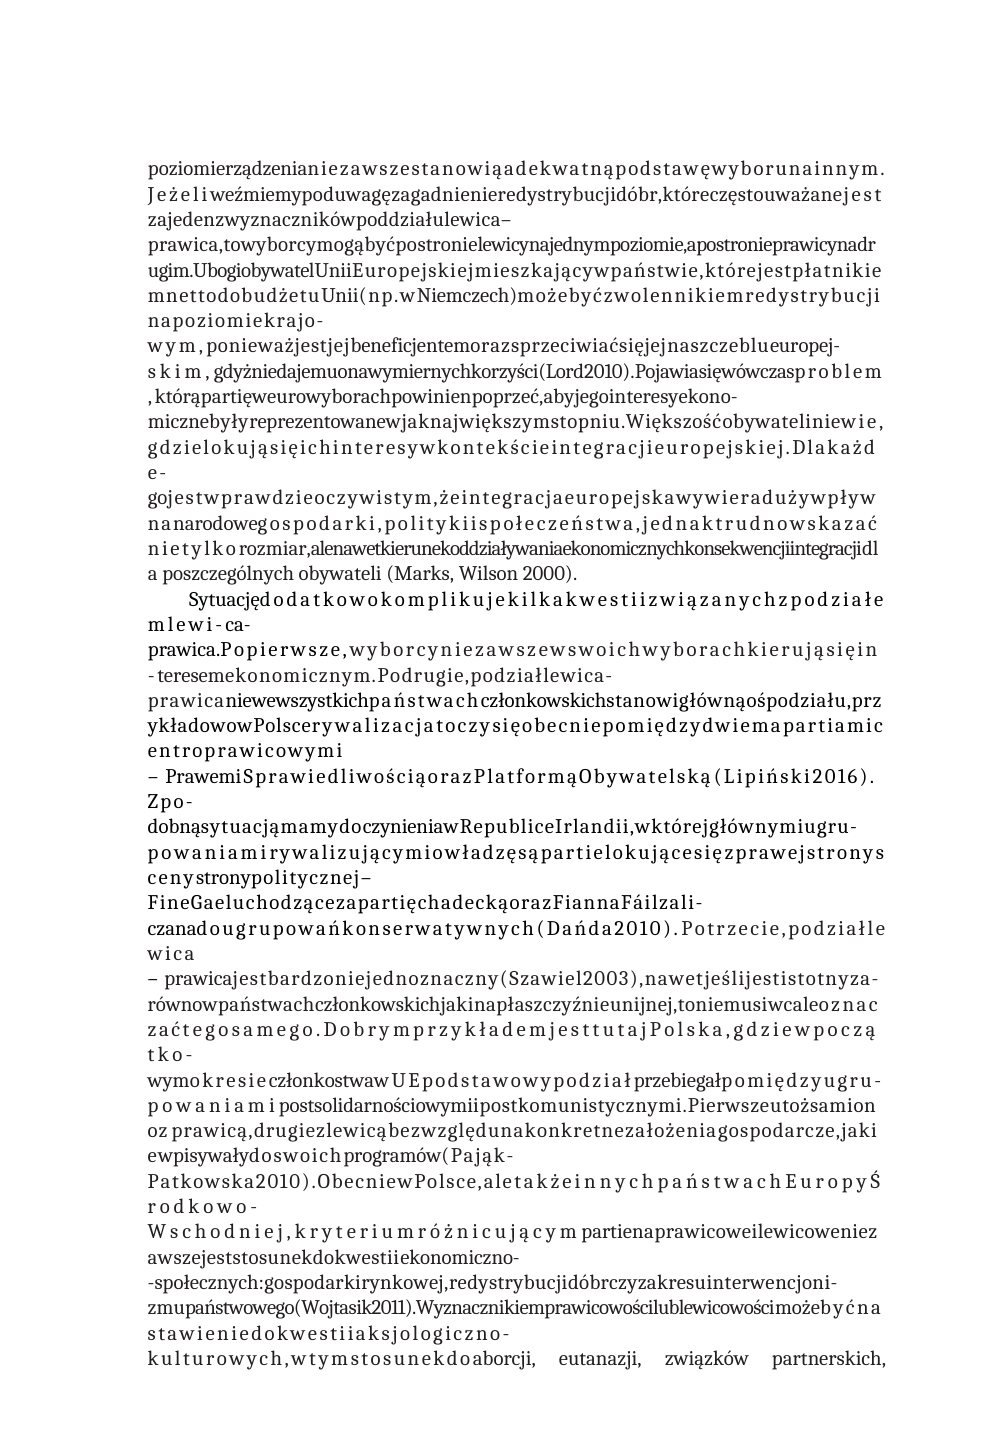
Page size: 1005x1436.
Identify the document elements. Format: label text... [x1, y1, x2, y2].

text poziomierządzenianiezawszestanowiąadekwatnąpodstawęwyborunainnym.Jeżeliweźmiemypoduwagęzagadnienieredystrybucjidóbr,któreczęstouważanejestzajedenzwyznacznikówpoddziałulewica–prawica,towyborcymogąbyćpostronielewicynajednympoziomie,apostronieprawicynadrugim.UbogiobywatelUniiEuropejskiejmieszkającywpaństwie,którejestpłatnikiemnettodobudżetuUnii(np.wNiemczech)możebyćzwolennikiemredystrybucjinapoziomiekrajo-wym,ponieważjestjejbeneficjentemorazsprzeciwiaćsięjejnaszczeblueuropej-skim,gdyżniedajemuonawymiernychkorzyści(Lord2010).Pojawiasięwówczasproblem,którąpartięweurowyborachpowinienpoprzeć,abyjegointeresyekono-micznebyłyreprezentowanewjaknajwiększymstopniu.Większośćobywateliniewie,gdzielokująsięichinteresywkontekścieintegracjieuropejskiej.Dlakażde-gojestwprawdzieoczywistym,żeintegracjaeuropejskawywieradużywpływnanarodowegospodarki,politykiispołeczeństwa,jednaktrudnowskazaćnietylkorozmiar,alenawetkierunekoddziaływaniaekonomicznychkonsekwencjiintegracjidla poszczególnych obywateli (Marks, Wilson 2000). [148, 157, 886, 586]
text -społecznych:gospodarkirynkowej,redystrybucjidóbrczyzakresuinterwencjoni-zmupaństwowego(Wojtasik2011).Wyznacznikiemprawicowościlublewicowościmożebyćnastawieniedokwestiiaksjologiczno-kulturowych,wtymstosunekdoaborcji, eutanazji, związków partnerskich, [147, 1271, 886, 1371]
text Sytuacjędodatkowokomplikujekilkakwestiizwiązanychzpodziałemlewi-ca-prawica.Popierwsze,wyborcyniezawszewswoichwyborachkierująsięin-teresemekonomicznym.Podrugie,podziałlewica-prawicaniewewszystkichpaństwachczłonkowskichstanowigłównąośpodziału,przykładowowPolscerywalizacjatoczysięobecniepomiędzydwiemapartiamicentroprawicowymi [148, 587, 886, 763]
list PrawemiSprawiedliwościąorazPlatformąObywatelską(Lipiński2016).Zpo-dobnąsytuacjąmamydoczynieniawRepubliceIrlandii,wktórejgłównymiugru-powaniamirywalizującymiowładzęsąpartielokującesięzprawejstronyscenystronypolitycznej–FineGaeluchodzącezapartięchadeckąorazFiannaFáilzali-czanadougrupowańkonserwatywnych(Dańda2010).Potrzecie,podziałlewica [147, 764, 886, 966]
list prawicajestbardzoniejednoznaczny(Szawiel2003),nawetjeślijestistotnyza-równowpaństwachczłonkowskichjakinapłaszczyźnieunijnej,toniemusiwcaleoznaczaćtegosamego.DobrymprzykłademjesttutajPolska,gdziewpoczątko-wymokresieczłonkostwawUEpodstawowypodziałprzebiegałpomiędzyugru-powaniamipostsolidarnościowymiipostkomunistycznymi.Pierwszeutożsamionozprawicą,drugiezlewicąbezwzględunakonkretnezałożeniagospodarcze,jakiewpisywałydoswoichprogramów(Pająk-Patkowska2010).ObecniewPolsce,aletakżeinnychpaństwachEuropyŚrodkowo-Wschodniej,kryteriumróżnicującympartienaprawicoweilewicoweniezawszejeststosunekdokwestiiekonomiczno- [147, 967, 886, 1269]
